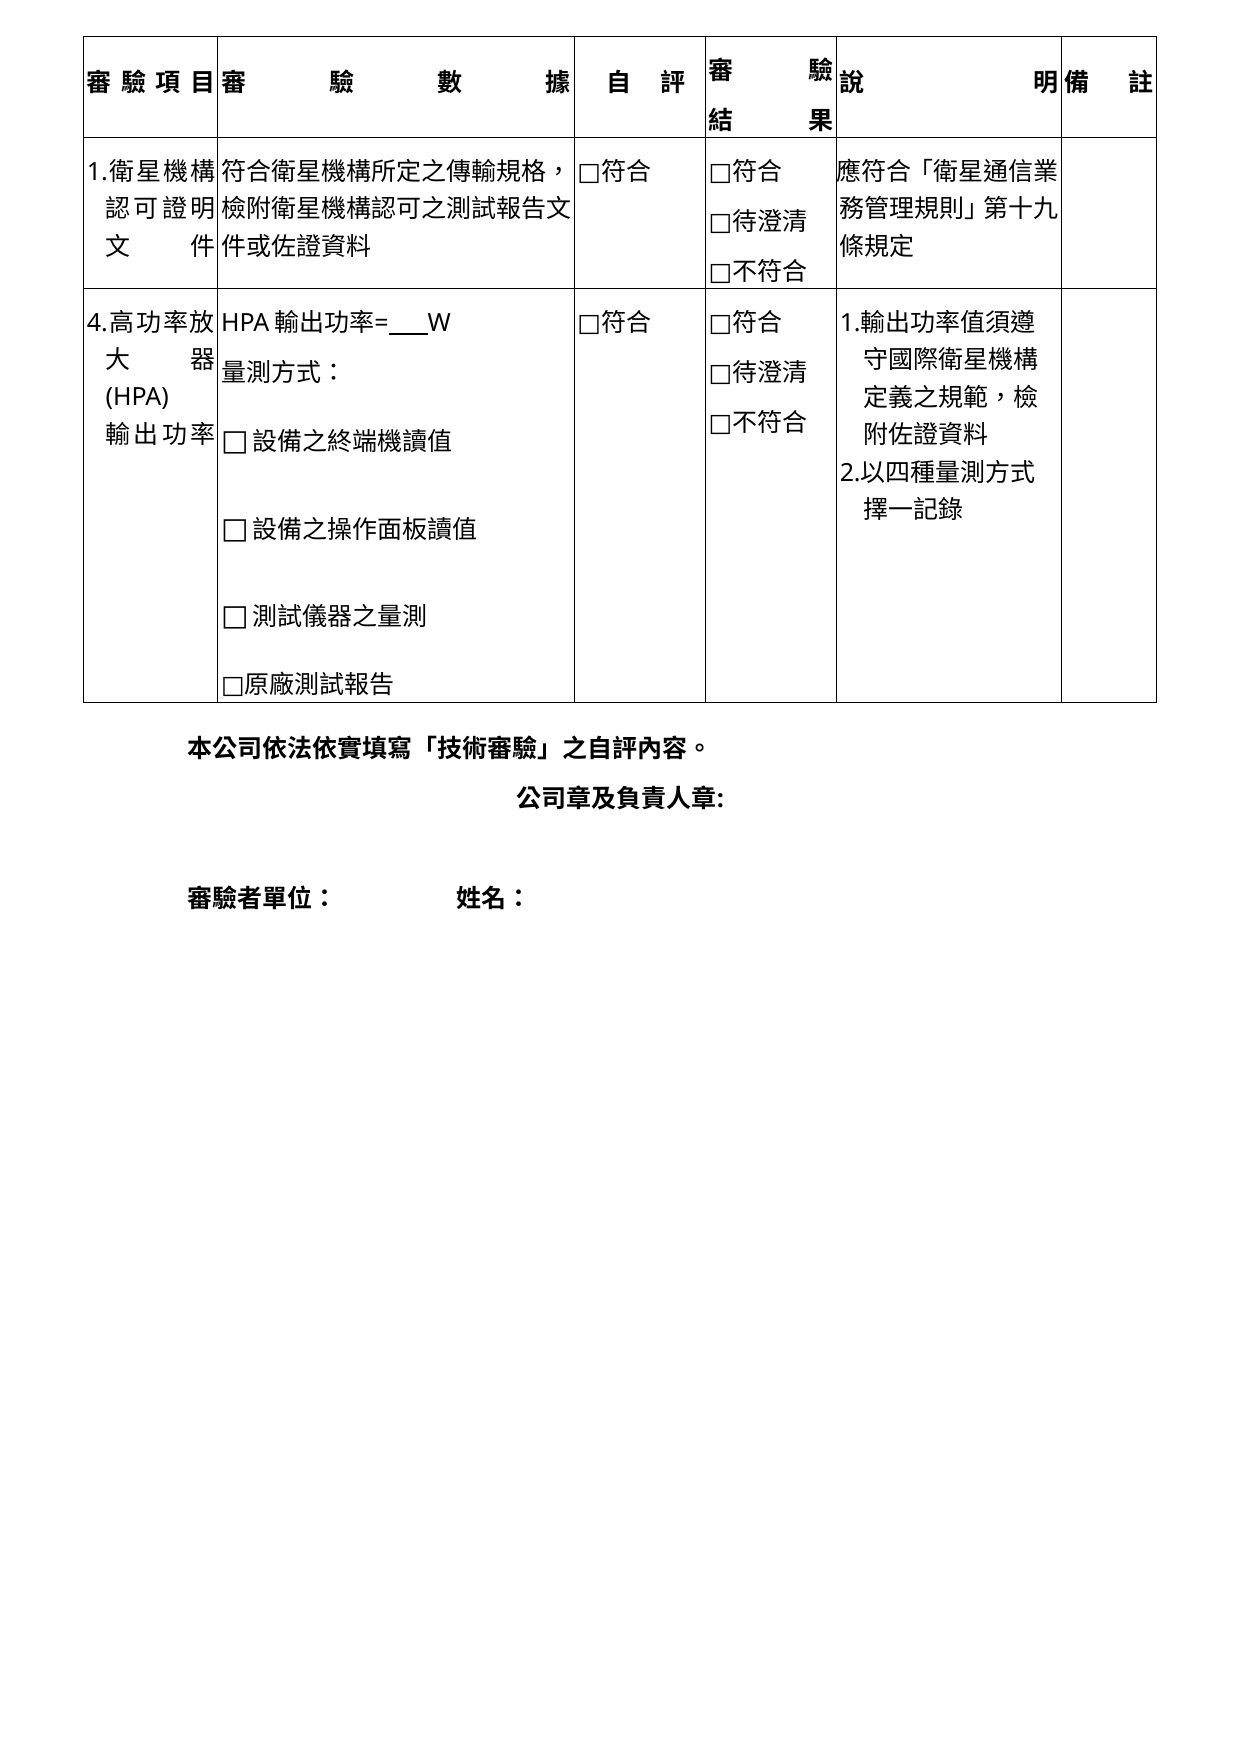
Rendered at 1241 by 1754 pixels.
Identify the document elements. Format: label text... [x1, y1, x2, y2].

table_header 審 驗 數 據 [218, 37, 574, 137]
table_cell [1062, 289, 1156, 702]
table_header 審 驗 結 果 [706, 37, 836, 137]
table_cell [1062, 138, 1156, 288]
subtitle 審驗者單位： 姓名： [187, 878, 1053, 915]
table_cell HPA輸出功率= W 量測方式： 設備之終端機讀值 設備之操作面板讀值 測試儀器之量測 □原廠測試報告 [218, 289, 574, 702]
subtitle 公司章及負責人章: [187, 778, 1053, 815]
table_cell □符合 □待澄清 □不符合 [706, 138, 836, 288]
table_cell □符合 □待澄清 □不符合 [706, 289, 836, 702]
table_cell 1.輸出功率值須遵守國際衛星機構定義之規範，檢附佐證資料 2.以四種量測方式擇一記錄 [837, 289, 1061, 702]
table_cell 應符合「衛星通信業務管理規則」第十九條規定 [837, 138, 1061, 288]
table_cell 1.衛星機構認可證明文件 [84, 138, 217, 288]
text 本公司依法依實填寫「技術審驗」之自評內容。 [187, 728, 1053, 765]
table_cell □符合 [575, 289, 705, 702]
table_header 說 明 [837, 37, 1061, 137]
table_header 自 評 [575, 37, 705, 137]
table_cell 符合衛星機構所定之傳輸規格，檢附衛星機構認可之測試報告文件或佐證資料 [218, 138, 574, 288]
table_header 備 註 [1062, 37, 1156, 137]
table_cell 4.高功率放大器(HPA) 輸出功率 [84, 289, 217, 702]
table_cell □符合 [575, 138, 705, 288]
table_header 審驗項目 [84, 37, 217, 137]
